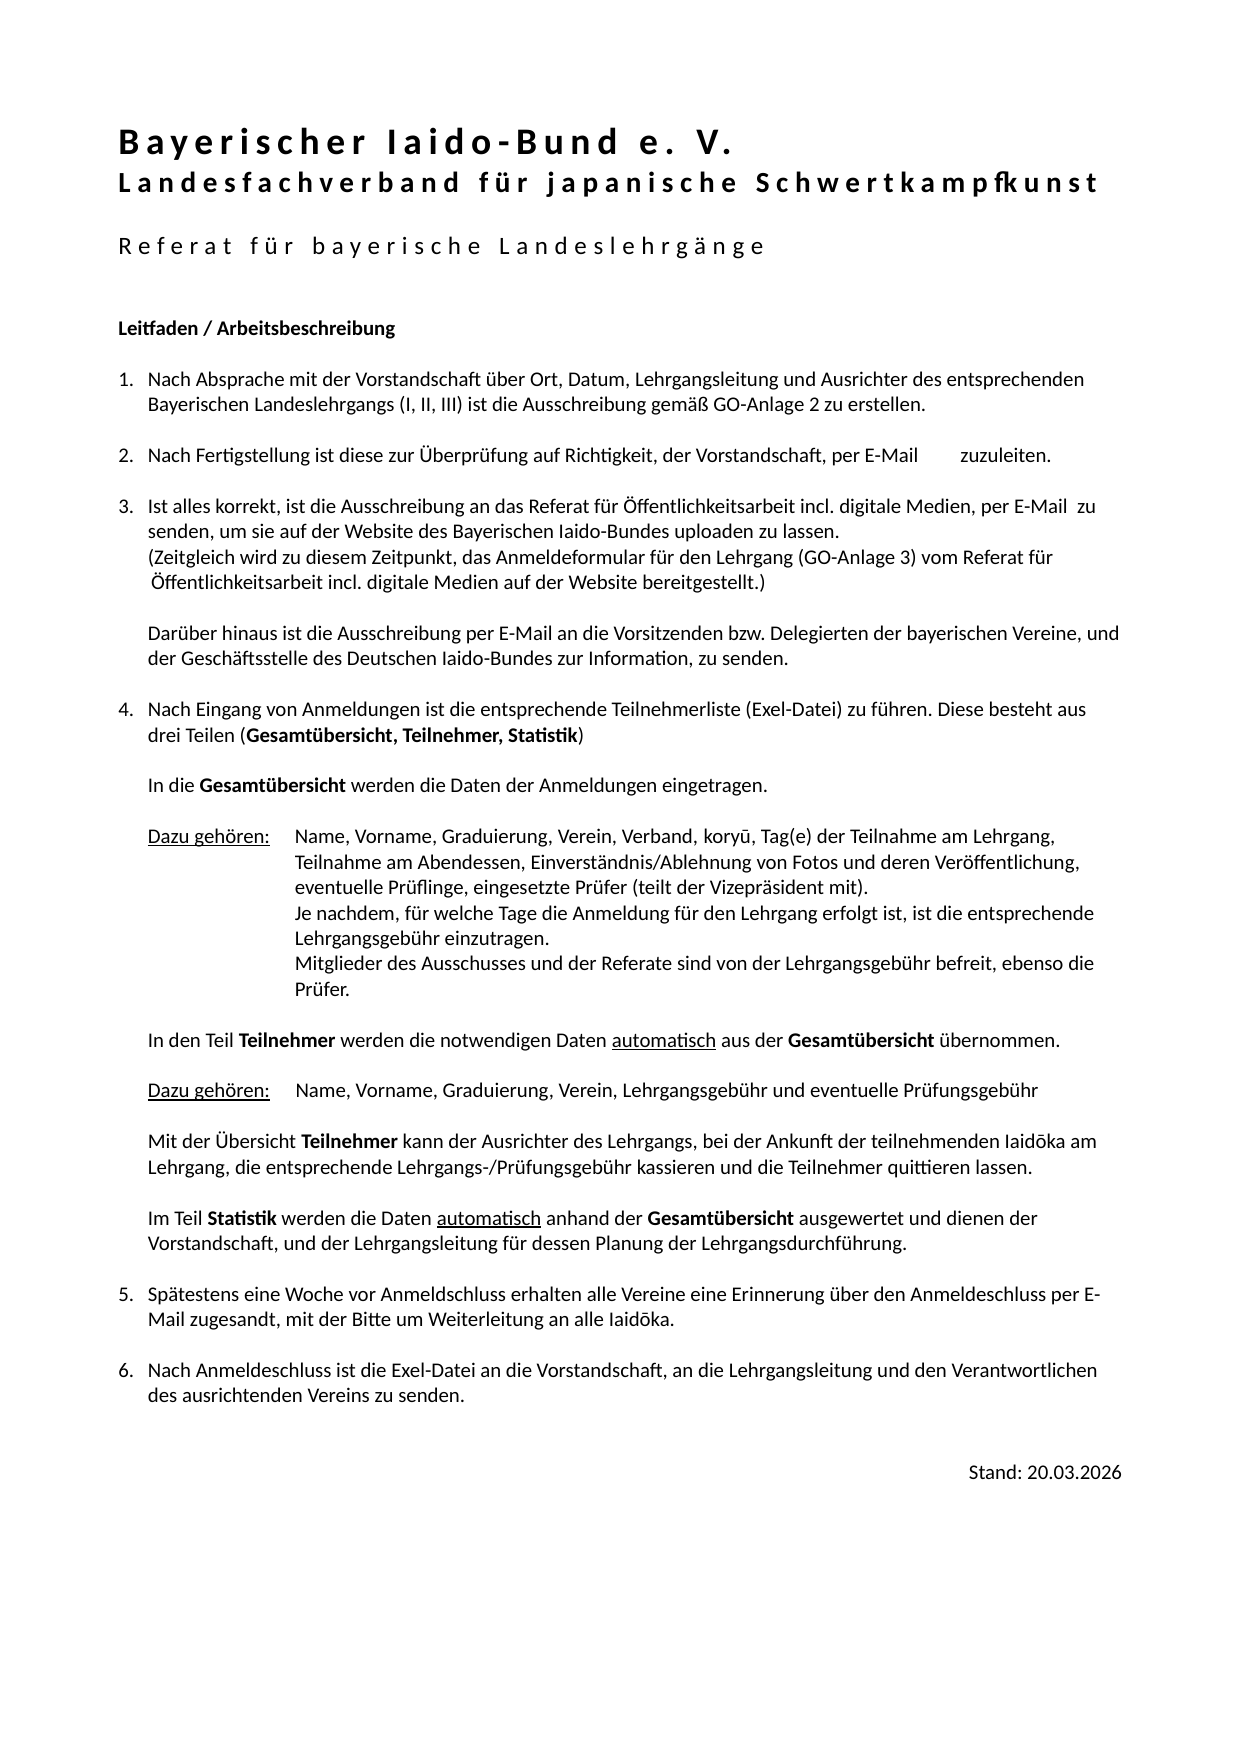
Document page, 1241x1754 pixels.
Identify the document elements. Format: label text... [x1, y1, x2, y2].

text Öffentlichkeitsarbeit incl. digitale Medien auf der Website bereitgestellt.) [118, 569, 1122, 595]
text Je nachdem, für welche Tage die Anmeldung für den Lehrgang erfolgt ist, ist die entsprechende Lehrgangsgebühr einzutragen. [294, 900, 1122, 951]
text Dazu gehören: Name, Vorname, Graduierung, Verein, Lehrgangsgebühr und eventuelle Prüfungsgebühr [148, 1078, 1122, 1103]
text Bayerischer Iaido-Bund e. V. [118, 118, 1122, 164]
text 3. Ist alles korrekt, ist die Ausschreibung an das Referat für Öffentlichkeitsarbeit incl. digitale Medien, per E-Mail zu senden, um sie auf der Website des Bayerischen Iaido-Bundes uploaden zu lassen. [118, 493, 1122, 544]
text 6. Nach Anmeldeschluss ist die Exel-Datei an die Vorstandschaft, an die Lehrgangsleitung und den Verantwortlichen des ausrichtenden Vereins zu senden. [118, 1357, 1122, 1408]
text Im Teil Statistik werden die Daten automatisch anhand der Gesamtübersicht ausgewertet und dienen der Vorstandschaft, und der Lehrgangsleitung für dessen Planung der Lehrgangsdurchführung. [118, 1205, 1122, 1256]
text 4. Nach Eingang von Anmeldungen ist die entsprechende Teilnehmerliste (Exel-Datei) zu führen. Diese besteht aus drei Teilen (Gesamtübersicht, Teilnehmer, Statistik) [118, 696, 1122, 747]
text Mitglieder des Ausschusses und der Referate sind von der Lehrgangsgebühr befreit, ebenso die Prüfer. [294, 951, 1122, 1001]
text (Zeitgleich wird zu diesem Zeitpunkt, das Anmeldeformular für den Lehrgang (GO-Anlage 3) vom Referat für [118, 544, 1122, 569]
text In die Gesamtübersicht werden die Daten der Anmeldungen eingetragen. [118, 773, 1122, 798]
text Darüber hinaus ist die Ausschreibung per E-Mail an die Vorsitzenden bzw. Delegierten der bayerischen Vereine, und der Geschäftsstelle des Deutschen Iaido-Bundes zur Information, zu senden. [118, 620, 1122, 671]
text Mit der Übersicht Teilnehmer kann der Ausrichter des Lehrgangs, bei der Ankunft der teilnehmenden Iaidōka am Lehrgang, die entsprechende Lehrgangs-/Prüfungsgebühr kassieren und die Teilnehmer quittieren lassen. [118, 1128, 1122, 1179]
text 5. Spätestens eine Woche vor Anmeldschluss erhalten alle Vereine eine Erinnerung über den Anmeldeschluss per E-Mail zugesandt, mit der Bitte um Weiterleitung an alle Iaidōka. [118, 1281, 1122, 1332]
text Dazu gehören: Name, Vorname, Graduierung, Verein, Verband, koryū, Tag(e) der Teilnahme am Lehrgang, Teilnahme am Abendessen, Einverständnis/Ablehnung von Fotos und deren Veröffentlichung, eventuelle Prüflinge, eingesetzte Prüfer (teilt der Vizepräsident mit). [148, 823, 1122, 900]
text 2. Nach Fertigstellung ist diese zur Überprüfung auf Richtigkeit, der Vorstandschaft, per E-Mail zuzuleiten. [118, 442, 1122, 468]
text Leitfaden / Arbeitsbeschreibung [118, 315, 1122, 341]
text 1. Nach Absprache mit der Vorstandschaft über Ort, Datum, Lehrgangsleitung und Ausrichter des entsprechenden Bayerischen Landeslehrgangs (I, II, III) ist die Ausschreibung gemäß GO-Anlage 2 zu erstellen. [118, 366, 1122, 417]
text Referat für bayerische Landeslehrgänge [118, 230, 1122, 261]
text Stand: 20.03.2026 [118, 1459, 1122, 1484]
text Landesfachverband für japanische Schwertkampfkunst [118, 164, 1122, 199]
text In den Teil Teilnehmer werden die notwendigen Daten automatisch aus der Gesamtübersicht übernommen. [118, 1027, 1122, 1052]
